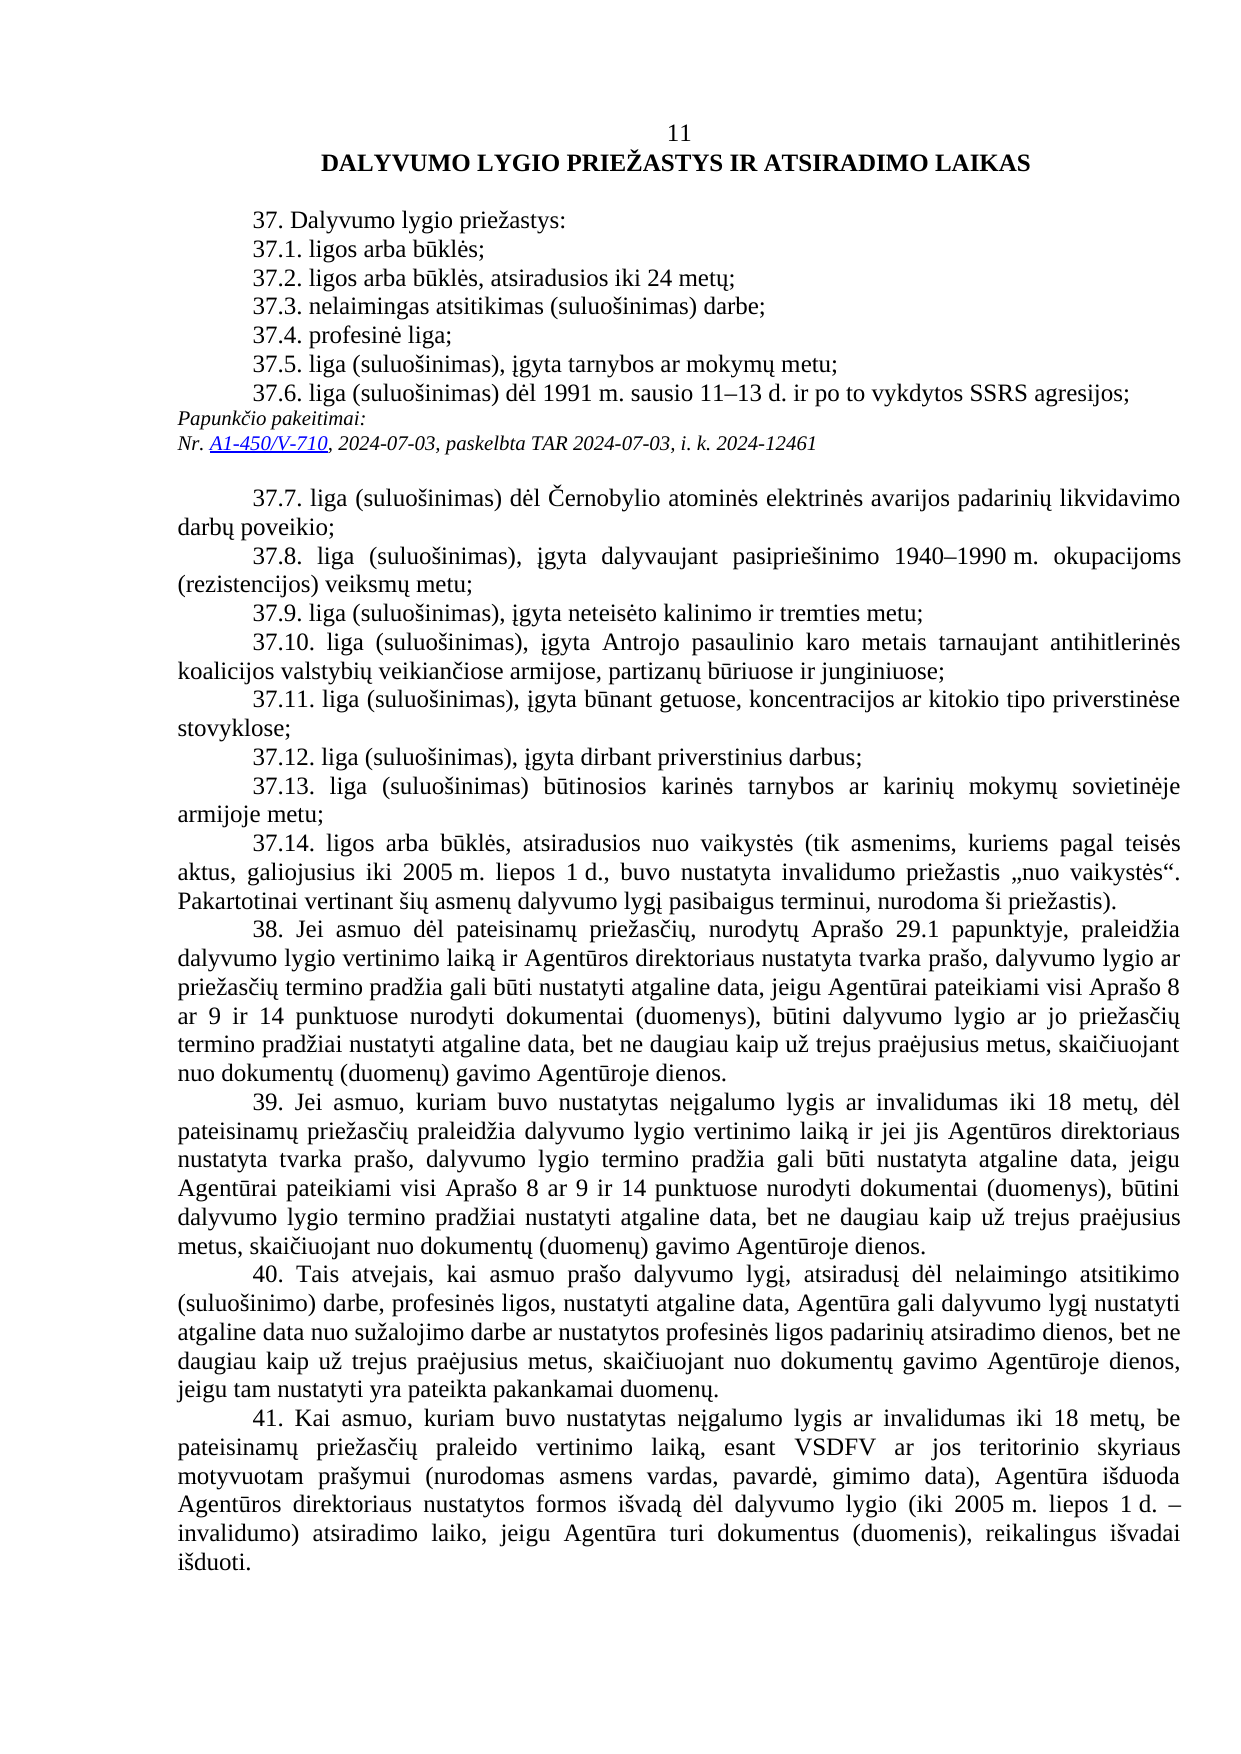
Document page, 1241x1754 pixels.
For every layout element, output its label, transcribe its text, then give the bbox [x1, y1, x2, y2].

text 37.6. liga (suluošinimas) dėl 1991 m. sausio 11–13 d. ir po to vykdytos SSRS agresijos; [177, 378, 1181, 406]
text 37. Dalyvumo lygio priežastys: [177, 205, 1181, 234]
text 37.9. liga (suluošinimas), įgyta neteisėto kalinimo ir tremties metu; [177, 598, 1181, 627]
text 37.7. liga (suluošinimas) dėl Černobylio atominės elektrinės avarijos padarinių likvidavimo darbų poveikio; [177, 483, 1181, 541]
text 41. Kai asmuo, kuriam buvo nustatytas neįgalumo lygis ar invalidumas iki 18 metų, be pateisinamų priežasčių praleido vertinimo laiką, esant VSDFV ar jos teritorinio skyriaus motyvuotam prašymui (nurodomas asmens vardas, pavardė, gimimo data), Agentūra išduoda Agentūros direktoriaus nustatytos formos išvadą dėl dalyvumo lygio (iki 2005 m. liepos 1 d. – invalidumo) atsiradimo laiko, jeigu Agentūra turi dokumentus (duomenis), reikalingus išvadai išduoti. [177, 1403, 1181, 1576]
text 37.13. liga (suluošinimas) būtinosios karinės tarnybos ar karinių mokymų sovietinėje armijoje metu; [177, 771, 1181, 828]
text 37.10. liga (suluošinimas), įgyta Antrojo pasaulinio karo metais tarnaujant antihitlerinės koalicijos valstybių veikiančiose armijose, partizanų būriuose ir junginiuose; [177, 627, 1181, 684]
text 37.5. liga (suluošinimas), įgyta tarnybos ar mokymų metu; [177, 349, 1181, 378]
text 38. Jei asmuo dėl pateisinamų priežasčių, nurodytų Aprašo 29.1 papunktyje, praleidžia dalyvumo lygio vertinimo laiką ir Agentūros direktoriaus nustatyta tvarka prašo, dalyvumo lygio ar priežasčių termino pradžia gali būti nustatyti atgaline data, jeigu Agentūrai pateikiami visi Aprašo 8 ar 9 ir 14 punktuose nurodyti dokumentai (duomenys), būtini dalyvumo lygio ar jo priežasčių termino pradžiai nustatyti atgaline data, bet ne daugiau kaip už trejus praėjusius metus, skaičiuojant nuo dokumentų (duomenų) gavimo Agentūroje dienos. [177, 914, 1181, 1087]
text 37.14. ligos arba būklės, atsiradusios nuo vaikystės (tik asmenims, kuriems pagal teisės aktus, galiojusius iki 2005 m. liepos 1 d., buvo nustatyta invalidumo priežastis „nuo vaikystės“. Pakartotinai vertinant šių asmenų dalyvumo lygį pasibaigus terminui, nurodoma ši priežastis). [177, 828, 1181, 914]
text Nr. A1-450/V-710, 2024-07-03, paskelbta TAR 2024-07-03, i. k. 2024-12461 [177, 430, 1181, 454]
text 37.8. liga (suluošinimas), įgyta dalyvaujant pasipriešinimo 1940–1990 m. okupacijoms (rezistencijos) veiksmų metu; [177, 541, 1181, 598]
text Papunkčio pakeitimai: [177, 406, 1181, 430]
text 37.4. profesinė liga; [177, 320, 1181, 349]
text DALYVUMO LYGIO PRIEŽASTYS IR ATSIRADIMO LAIKAS [177, 148, 1181, 176]
text 37.3. nelaimingas atsitikimas (suluošinimas) darbe; [177, 291, 1181, 320]
text 39. Jei asmuo, kuriam buvo nustatytas neįgalumo lygis ar invalidumas iki 18 metų, dėl pateisinamų priežasčių praleidžia dalyvumo lygio vertinimo laiką ir jei jis Agentūros direktoriaus nustatyta tvarka prašo, dalyvumo lygio termino pradžia gali būti nustatyta atgaline data, jeigu Agentūrai pateikiami visi Aprašo 8 ar 9 ir 14 punktuose nurodyti dokumentai (duomenys), būtini dalyvumo lygio termino pradžiai nustatyti atgaline data, bet ne daugiau kaip už trejus praėjusius metus, skaičiuojant nuo dokumentų (duomenų) gavimo Agentūroje dienos. [177, 1087, 1181, 1259]
text 40. Tais atvejais, kai asmuo prašo dalyvumo lygį, atsiradusį dėl nelaimingo atsitikimo (suluošinimo) darbe, profesinės ligos, nustatyti atgaline data, Agentūra gali dalyvumo lygį nustatyti atgaline data nuo sužalojimo darbe ar nustatytos profesinės ligos padarinių atsiradimo dienos, bet ne daugiau kaip už trejus praėjusius metus, skaičiuojant nuo dokumentų gavimo Agentūroje dienos, jeigu tam nustatyti yra pateikta pakankamai duomenų. [177, 1259, 1181, 1403]
text 37.11. liga (suluošinimas), įgyta būnant getuose, koncentracijos ar kitokio tipo priverstinėse stovyklose; [177, 684, 1181, 742]
text 37.12. liga (suluošinimas), įgyta dirbant priverstinius darbus; [177, 742, 1181, 771]
text 37.2. ligos arba būklės, atsiradusios iki 24 metų; [177, 263, 1181, 291]
text 37.1. ligos arba būklės; [177, 234, 1181, 263]
